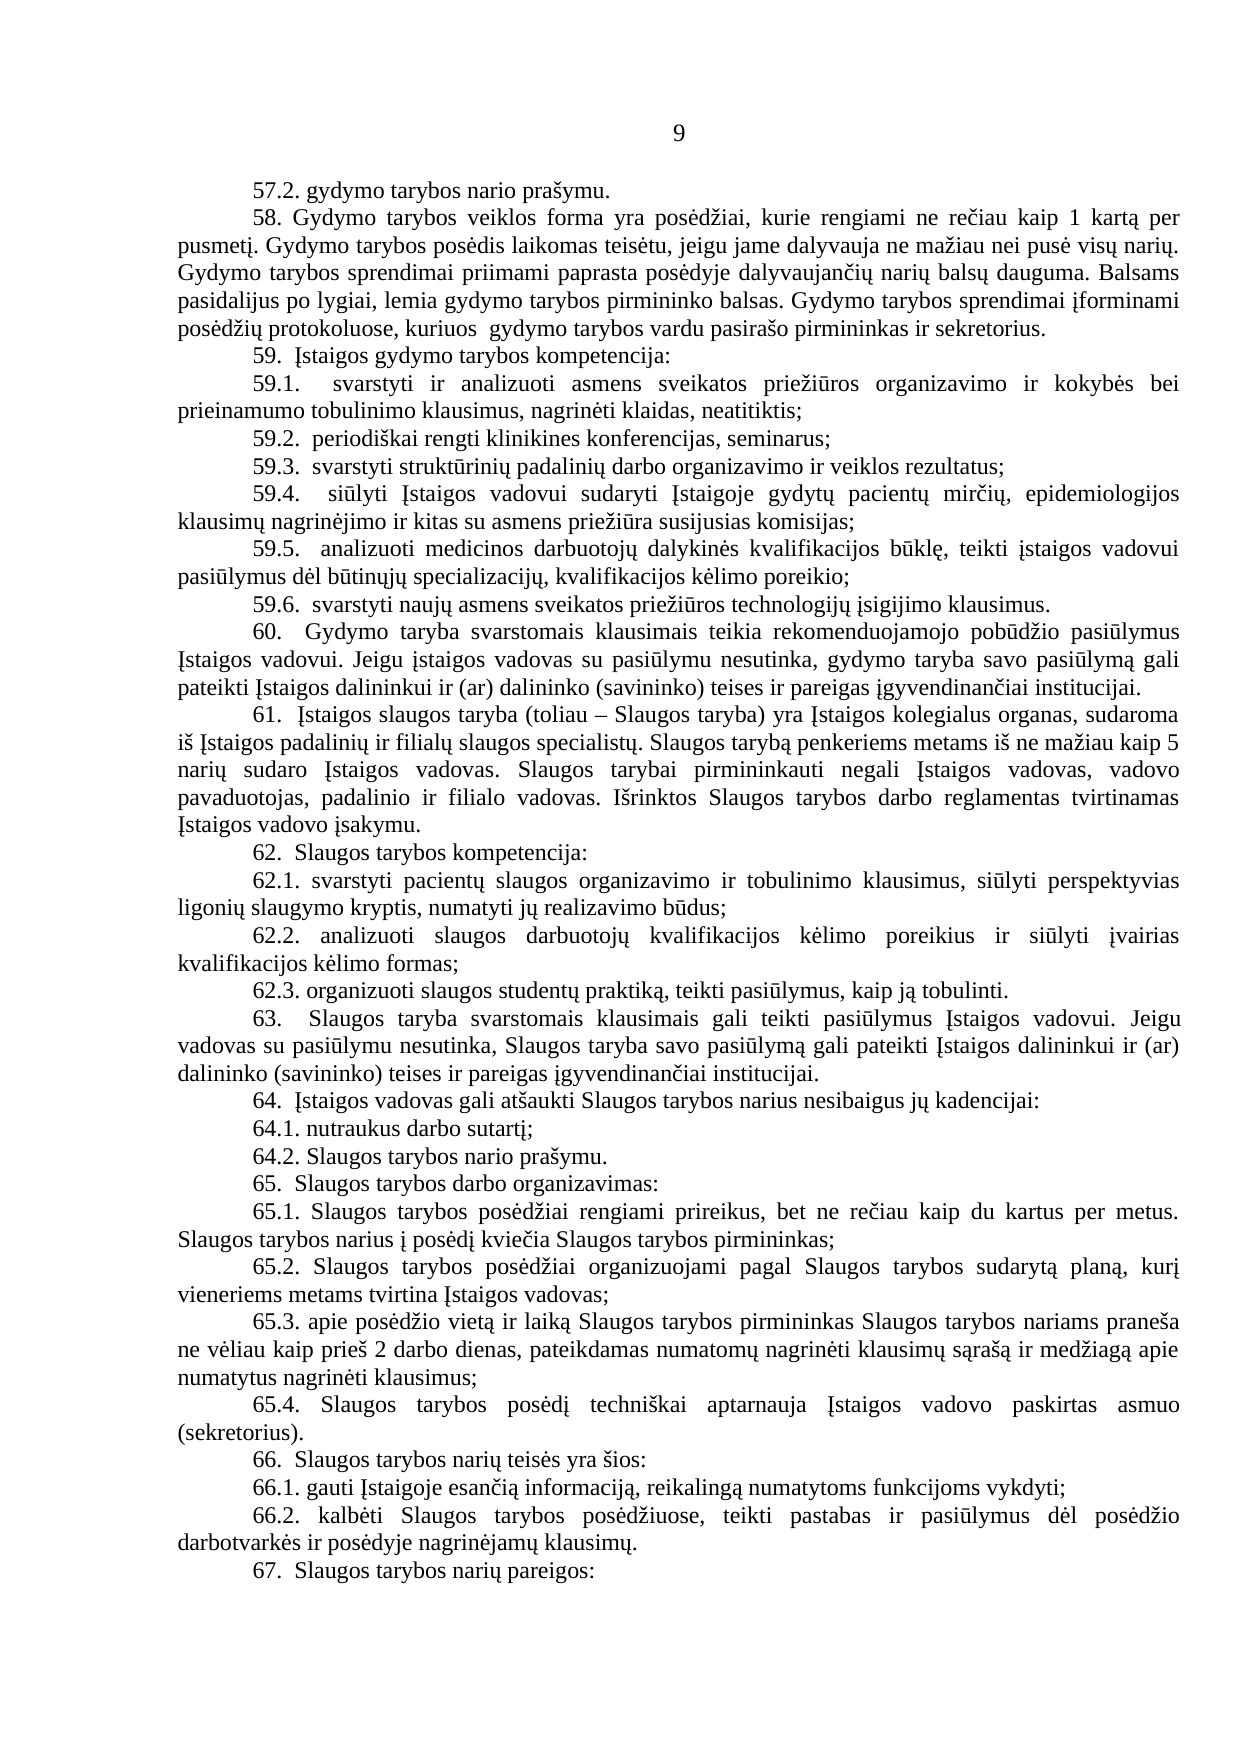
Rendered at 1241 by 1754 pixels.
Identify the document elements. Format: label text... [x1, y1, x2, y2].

text 57.2. gydymo tarybos nario prašymu. [177, 176, 1181, 203]
text 64.2. Slaugos tarybos nario prašymu. [177, 1142, 1181, 1169]
text 60. Gydymo taryba svarstomais klausimais teikia rekomenduojamojo pobūdžio pasiūlymus Įstaigos vadovui. Jeigu įstaigos vadovas su pasiūlymu nesutinka, gydymo taryba savo pasiūlymą gali pateikti Įstaigos dalininkui ir (ar) dalininko (savininko) teises ir pareigas įgyvendinančiai institucijai. [177, 617, 1181, 700]
text 66.2. kalbėti Slaugos tarybos posėdžiuose, teikti pastabas ir pasiūlymus dėl posėdžio darbotvarkės ir posėdyje nagrinėjamų klausimų. [177, 1501, 1181, 1556]
text 59.1. svarstyti ir analizuoti asmens sveikatos priežiūros organizavimo ir kokybės bei prieinamumo tobulinimo klausimus, nagrinėti klaidas, neatitiktis; [177, 369, 1181, 424]
text 59. Įstaigos gydymo tarybos kompetencija: [177, 341, 1181, 369]
text 59.6. svarstyti naujų asmens sveikatos priežiūros technologijų įsigijimo klausimus. [177, 590, 1181, 617]
text 64. Įstaigos vadovas gali atšaukti Slaugos tarybos narius nesibaigus jų kadencijai: [177, 1087, 1181, 1114]
text 66.1. gauti Įstaigoje esančią informaciją, reikalingą numatytoms funkcijoms vykdyti; [177, 1473, 1181, 1501]
text 59.4. siūlyti Įstaigos vadovui sudaryti Įstaigoje gydytų pacientų mirčių, epidemiologijos klausimų nagrinėjimo ir kitas su asmens priežiūra susijusias komisijas; [177, 479, 1181, 534]
text 65.1. Slaugos tarybos posėdžiai rengiami prireikus, bet ne rečiau kaip du kartus per metus. Slaugos tarybos narius į posėdį kviečia Slaugos tarybos pirmininkas; [177, 1197, 1181, 1252]
text 62.3. organizuoti slaugos studentų praktiką, teikti pasiūlymus, kaip ją tobulinti. [177, 976, 1181, 1004]
text 62.1. svarstyti pacientų slaugos organizavimo ir tobulinimo klausimus, siūlyti perspektyvias ligonių slaugymo kryptis, numatyti jų realizavimo būdus; [177, 866, 1181, 921]
text 65.3. apie posėdžio vietą ir laiką Slaugos tarybos pirmininkas Slaugos tarybos nariams praneša ne vėliau kaip prieš 2 darbo dienas, pateikdamas numatomų nagrinėti klausimų sąrašą ir medžiagą apie numatytus nagrinėti klausimus; [177, 1307, 1181, 1390]
text 65.4. Slaugos tarybos posėdį techniškai aptarnauja Įstaigos vadovo paskirtas asmuo (sekretorius). [177, 1390, 1181, 1445]
text 59.5. analizuoti medicinos darbuotojų dalykinės kvalifikacijos būklę, teikti įstaigos vadovui pasiūlymus dėl būtinųjų specializacijų, kvalifikacijos kėlimo poreikio; [177, 534, 1181, 590]
text 58. Gydymo tarybos veiklos forma yra posėdžiai, kurie rengiami ne rečiau kaip 1 kartą per pusmetį. Gydymo tarybos posėdis laikomas teisėtu, jeigu jame dalyvauja ne mažiau nei pusė visų narių. Gydymo tarybos sprendimai priimami paprasta posėdyje dalyvaujančių narių balsų dauguma. Balsams pasidalijus po lygiai, lemia gydymo tarybos pirmininko balsas. Gydymo tarybos sprendimai įforminami posėdžių protokoluose, kuriuos gydymo tarybos vardu pasirašo pirmininkas ir sekretorius. [177, 203, 1181, 341]
text 66. Slaugos tarybos narių teisės yra šios: [177, 1445, 1181, 1473]
text 62.2. analizuoti slaugos darbuotojų kvalifikacijos kėlimo poreikius ir siūlyti įvairias kvalifikacijos kėlimo formas; [177, 921, 1181, 976]
text 64.1. nutraukus darbo sutartį; [177, 1114, 1181, 1142]
text 67. Slaugos tarybos narių pareigos: [177, 1556, 1181, 1583]
text 63. Slaugos taryba svarstomais klausimais gali teikti pasiūlymus Įstaigos vadovui. Jeigu vadovas su pasiūlymu nesutinka, Slaugos taryba savo pasiūlymą gali pateikti Įstaigos dalininkui ir (ar) dalininko (savininko) teises ir pareigas įgyvendinančiai institucijai. [177, 1004, 1181, 1087]
text 61. Įstaigos slaugos taryba (toliau – Slaugos taryba) yra Įstaigos kolegialus organas, sudaroma iš Įstaigos padalinių ir filialų slaugos specialistų. Slaugos tarybą penkeriems metams iš ne mažiau kaip 5 narių sudaro Įstaigos vadovas. Slaugos tarybai pirmininkauti negali Įstaigos vadovas, vadovo pavaduotojas, padalinio ir filialo vadovas. Išrinktos Slaugos tarybos darbo reglamentas tvirtinamas Įstaigos vadovo įsakymu. [177, 700, 1181, 838]
text 65.2. Slaugos tarybos posėdžiai organizuojami pagal Slaugos tarybos sudarytą planą, kurį vieneriems metams tvirtina Įstaigos vadovas; [177, 1252, 1181, 1307]
text 59.3. svarstyti struktūrinių padalinių darbo organizavimo ir veiklos rezultatus; [177, 452, 1181, 479]
text 65. Slaugos tarybos darbo organizavimas: [177, 1169, 1181, 1197]
text 62. Slaugos tarybos kompetencija: [177, 838, 1181, 866]
text 59.2. periodiškai rengti klinikines konferencijas, seminarus; [177, 424, 1181, 452]
